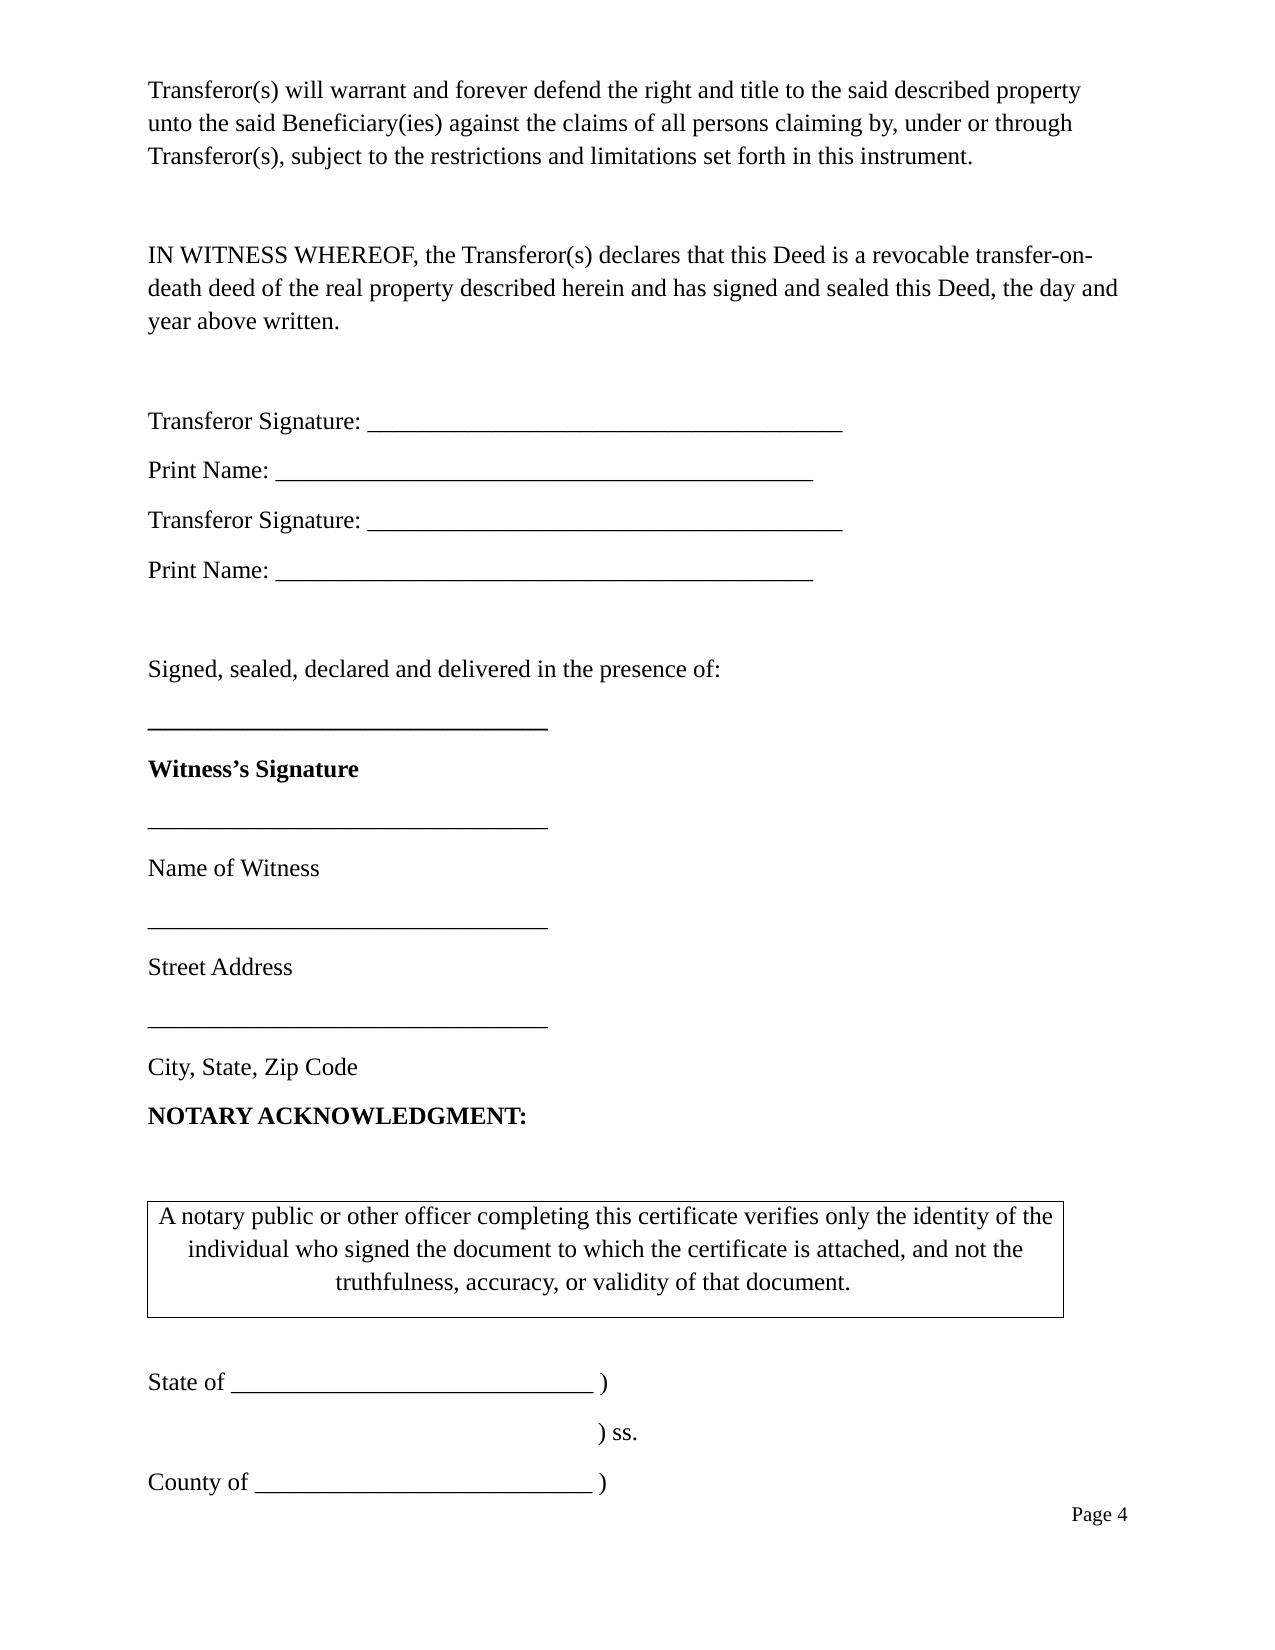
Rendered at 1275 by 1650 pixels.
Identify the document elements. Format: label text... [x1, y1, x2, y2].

text ________________________________ [148, 1002, 1127, 1031]
text ) ss. [598, 1417, 1127, 1446]
text Transferor Signature: ______________________________________ [148, 406, 1127, 434]
text Name of Witness [148, 853, 1127, 882]
text Street Address [148, 952, 1127, 981]
text Signed, sealed, declared and delivered in the presence of: [148, 654, 1127, 683]
text ________________________________ [148, 903, 1127, 931]
text Witness’s Signature [148, 754, 1127, 782]
text State of _____________________________ ) [148, 1367, 1127, 1396]
text NOTARY ACKNOWLEDGMENT: [148, 1101, 1127, 1130]
text County of ___________________________ ) [148, 1467, 1127, 1495]
text City, State, Zip Code [148, 1052, 1127, 1081]
text Transferor(s) will warrant and forever defend the right and title to the said described property unto the said Beneficiary(ies) against the claims of all persons claiming by, under or through Transferor(s), subject to the restrictions and limitations set forth in this instrument. [148, 75, 1127, 170]
text Print Name: ___________________________________________ [148, 555, 1127, 584]
text Print Name: ___________________________________________ [148, 456, 1127, 484]
text ________________________________ [148, 704, 1127, 733]
text ________________________________ [148, 803, 1127, 832]
text Transferor Signature: ______________________________________ [148, 505, 1127, 534]
table_header A notary public or other officer completing this certificate verifies only the identity of the individual who signed the document to which the certificate is attached, and not the truthfulness, accuracy, or validity of that document. [148, 1202, 1063, 1317]
text IN WITNESS WHEREOF, the Transferor(s) declares that this Deed is a revocable transfer-on-death deed of the real property described herein and has signed and sealed this Deed, the day and year above written. [148, 240, 1127, 335]
